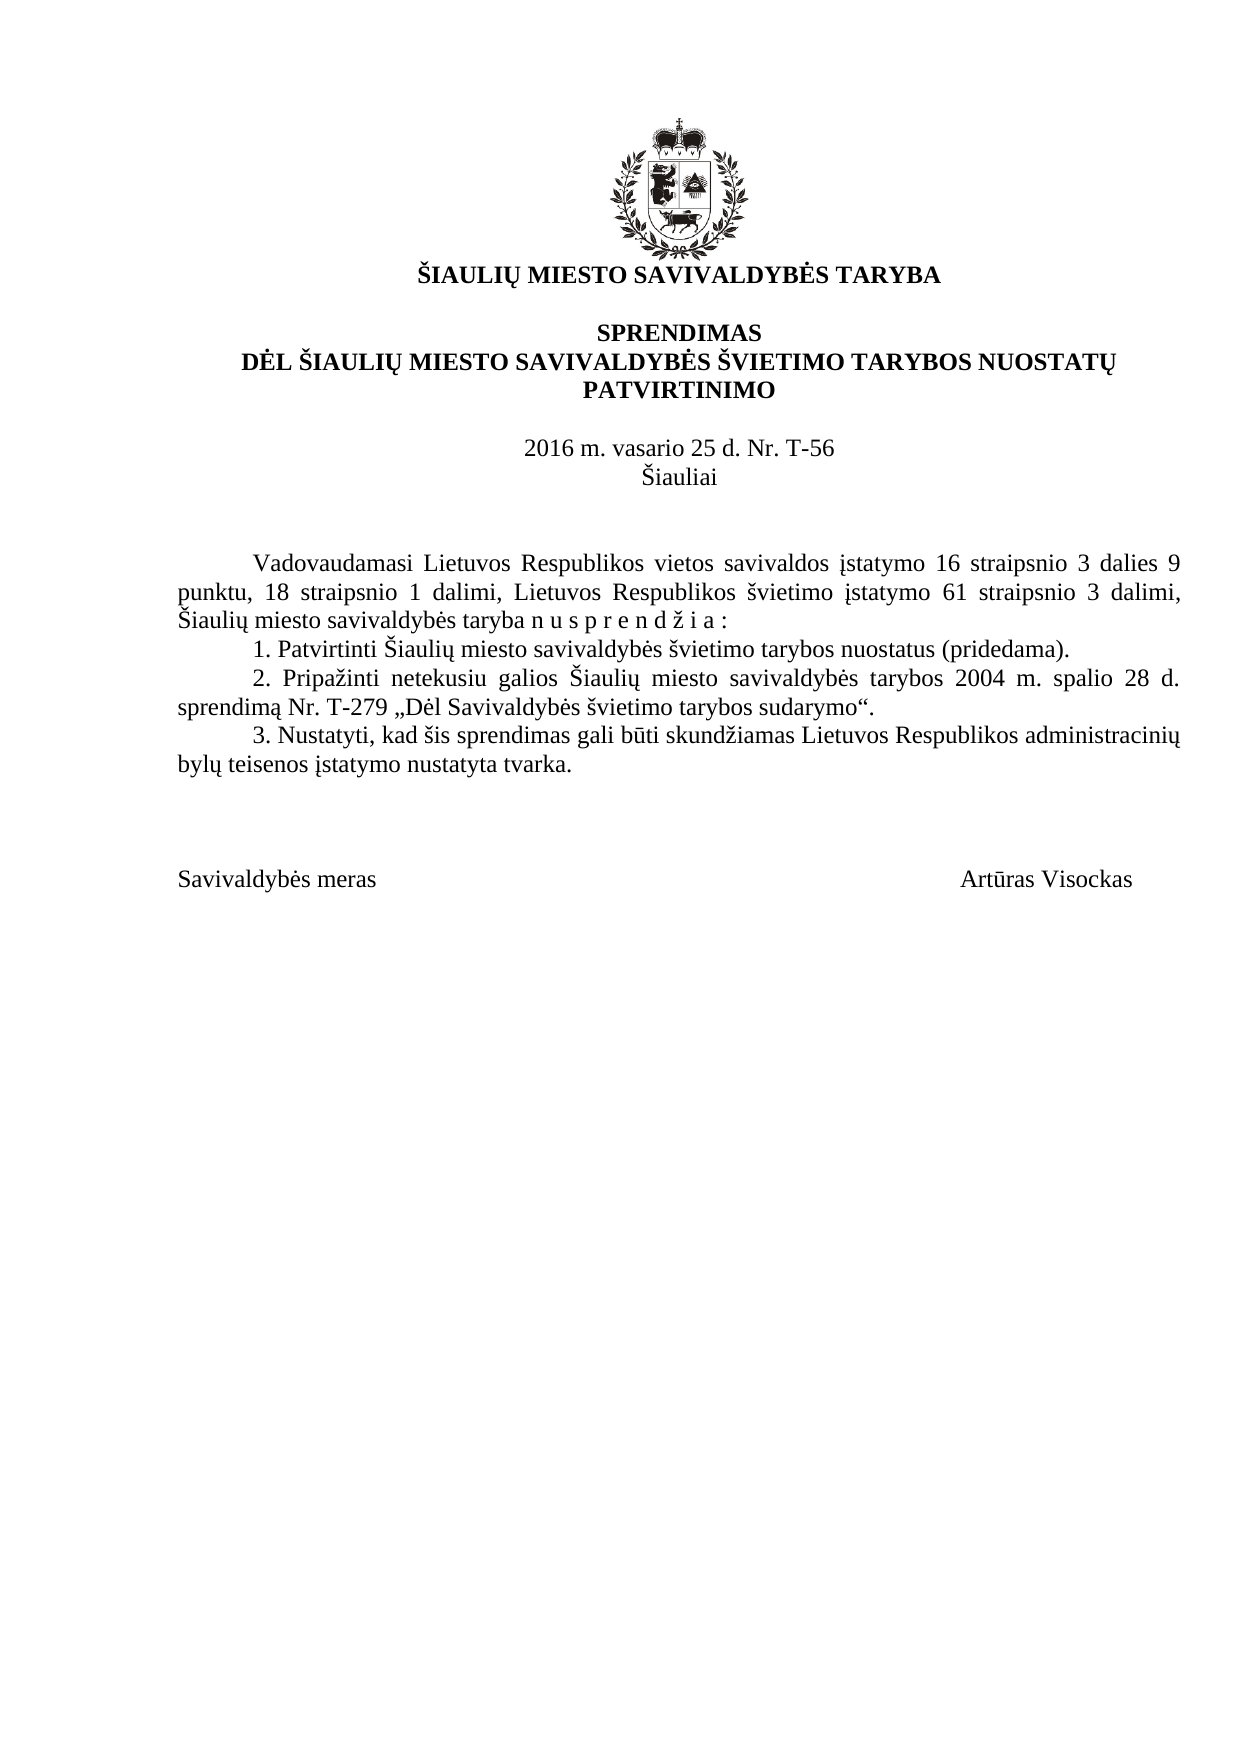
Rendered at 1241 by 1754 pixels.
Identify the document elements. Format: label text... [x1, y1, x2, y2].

text 2016 m. vasario 25 d. Nr. T-56 [177, 433, 1181, 462]
text Savivaldybės meras Artūras Visockas [177, 864, 1181, 893]
text 1. Patvirtinti Šiaulių miesto savivaldybės švietimo tarybos nuostatus (pridedama). [177, 634, 1181, 663]
text 2. Pripažinti netekusiu galios Šiaulių miesto savivaldybės tarybos 2004 m. spalio 28 d. sprendimą Nr. T-279 „Dėl Savivaldybės švietimo tarybos sudarymo“. [177, 663, 1181, 720]
text PATVIRTINIMO [177, 375, 1181, 404]
text Vadovaudamasi Lietuvos Respublikos vietos savivaldos įstatymo 16 straipsnio 3 dalies 9 punktu, 18 straipsnio 1 dalimi, Lietuvos Respublikos švietimo įstatymo 61 straipsnio 3 dalimi, Šiaulių miesto savivaldybės taryba nusprendžia: [177, 548, 1181, 634]
text 3. Nustatyti, kad šis sprendimas gali būti skundžiamas Lietuvos Respublikos administracinių bylų teisenos įstatymo nustatyta tvarka. [177, 720, 1181, 778]
text Šiaulių miesto savivaldybės taryba [177, 260, 1181, 289]
text dĖL ŠIAULIŲ MIESTO SAVIVALDYBĖS ŠVIETIMO TARYBOS NUOSTATŲ [177, 347, 1181, 375]
text SPRENDIMAS [177, 318, 1181, 347]
text Šiauliai [177, 462, 1181, 490]
